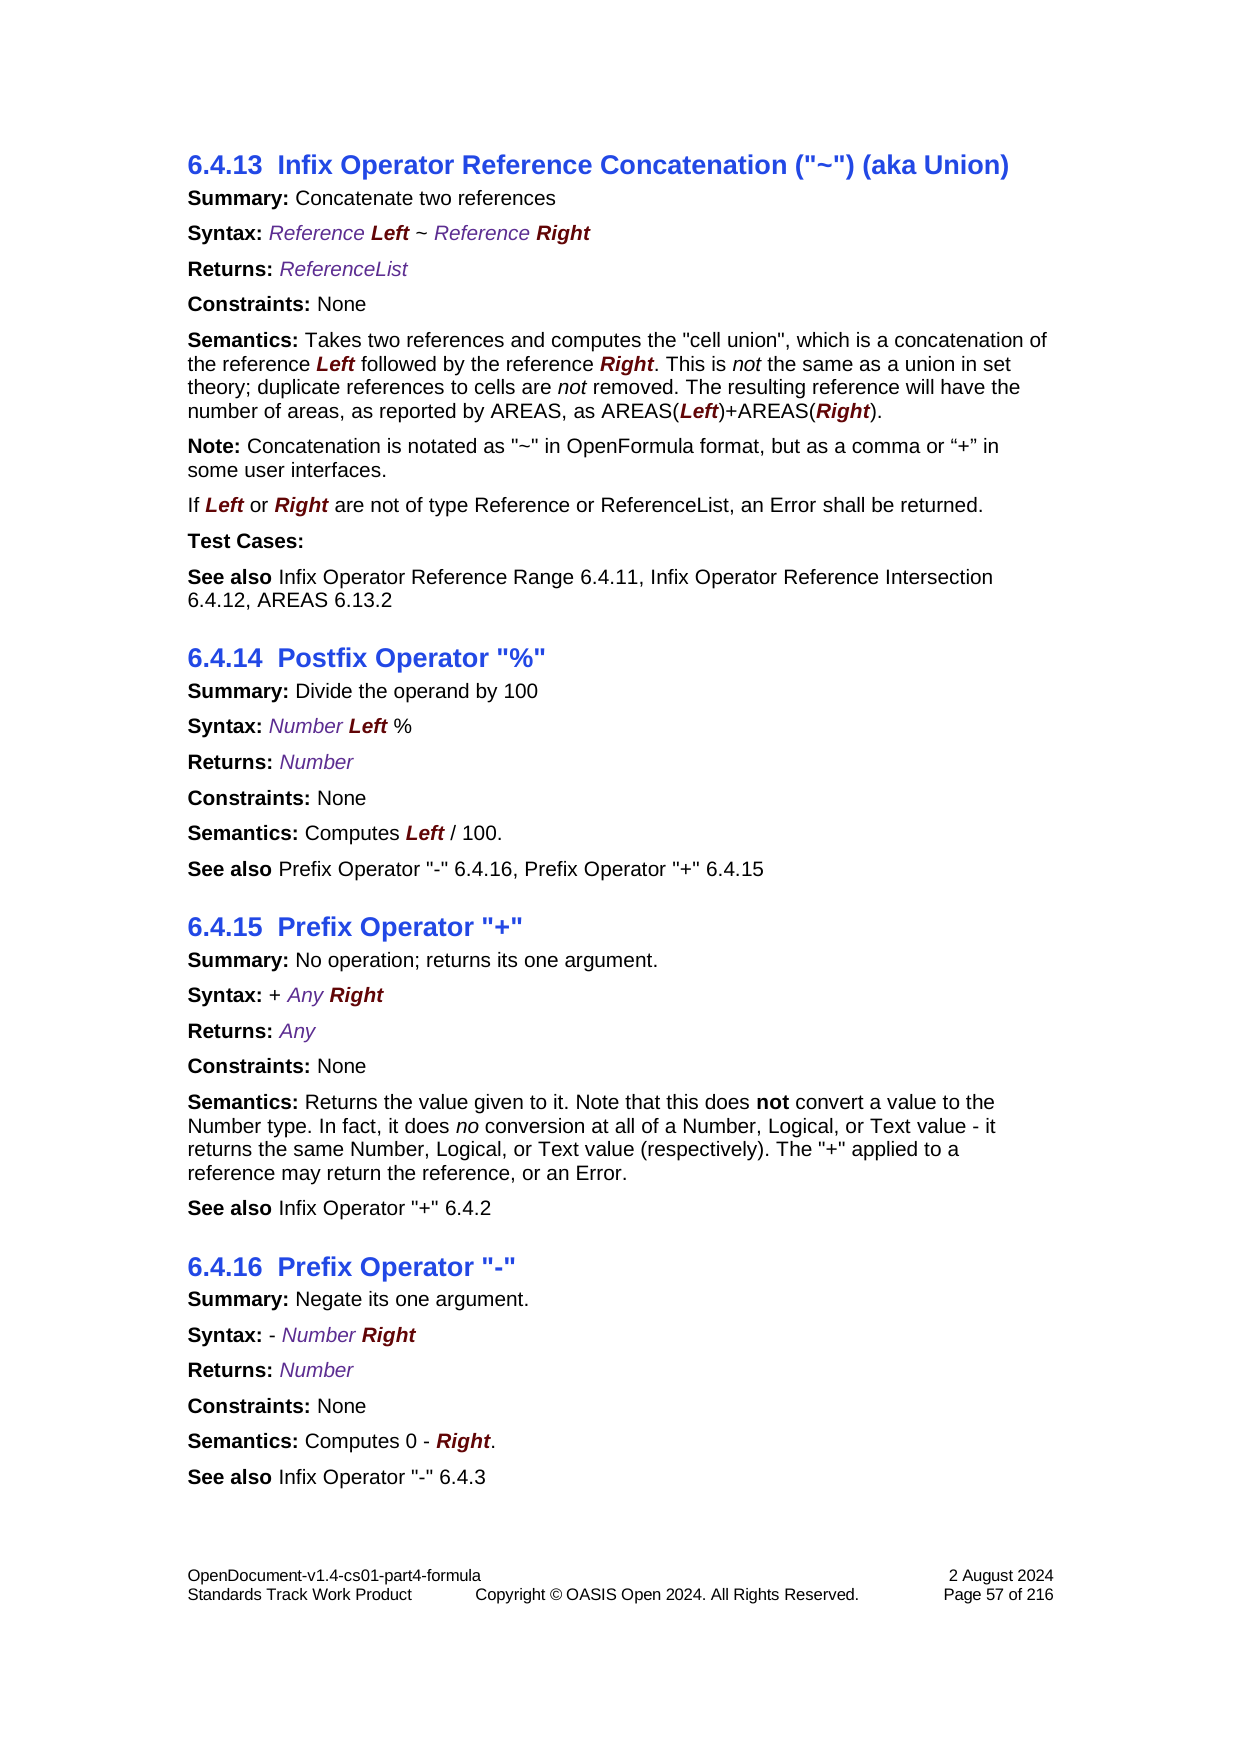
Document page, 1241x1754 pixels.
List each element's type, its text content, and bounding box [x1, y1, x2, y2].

text Returns: Number [187, 1359, 1053, 1382]
text Constraints: None [187, 1394, 1053, 1418]
text See also Infix Operator "+" 6.4.2 [187, 1197, 1053, 1220]
text Summary: Negate its one argument. [187, 1287, 1053, 1311]
text Note: Concatenation is notated as "~" in OpenFormula format, but as a comma or “+” in some user interfaces. [187, 435, 1053, 482]
text Summary: No operation; returns its one argument. [187, 948, 1053, 972]
text Syntax: Reference Left ~ Reference Right [187, 222, 1053, 245]
text Returns: ReferenceList [187, 257, 1053, 281]
text Syntax: Number Left % [187, 715, 1053, 738]
text Semantics: Computes Left / 100. [187, 822, 1053, 845]
subtitle Prefix Operator "+" [187, 912, 1053, 942]
text See also Infix Operator Reference Range 6.4.11, Infix Operator Reference Intersection 6.4.12, AREAS 6.13.2 [187, 565, 1053, 612]
text Test Cases: [187, 529, 1053, 553]
subtitle Prefix Operator "-" [187, 1251, 1053, 1281]
text Returns: Number [187, 751, 1053, 774]
text If Left or Right are not of type Reference or ReferenceList, an Error shall be returned. [187, 494, 1053, 517]
text Syntax: - Number Right [187, 1323, 1053, 1347]
text Returns: Any [187, 1019, 1053, 1043]
text Summary: Concatenate two references [187, 186, 1053, 209]
subtitle Infix Operator Reference Concatenation ("~") (aka Union) [187, 150, 1053, 180]
text See also Infix Operator "-" 6.4.3 [187, 1466, 1053, 1489]
text Summary: Divide the operand by 100 [187, 679, 1053, 703]
text Semantics: Computes 0 - Right. [187, 1430, 1053, 1453]
text Semantics: Takes two references and computes the "cell union", which is a concatenation of the reference Left followed by the reference Right. This is not the same as a union in set theory; duplicate references to cells are not removed. The resulting reference will have the number of areas, as reported by AREAS, as AREAS(Left)+AREAS(Right). [187, 328, 1053, 423]
text Syntax: + Any Right [187, 984, 1053, 1007]
text Constraints: None [187, 786, 1053, 810]
text Constraints: None [187, 1055, 1053, 1078]
text Constraints: None [187, 293, 1053, 316]
subtitle Postfix Operator "%" [187, 643, 1053, 673]
text See also Prefix Operator "-" 6.4.16, Prefix Operator "+" 6.4.15 [187, 857, 1053, 881]
text Semantics: Returns the value given to it. Note that this does not convert a value to the Number type. In fact, it does no conversion at all of a Number, Logical, or Text value - it returns the same Number, Logical, or Text value (respectively). The "+" applied to a reference may return the reference, or an Error. [187, 1091, 1053, 1185]
